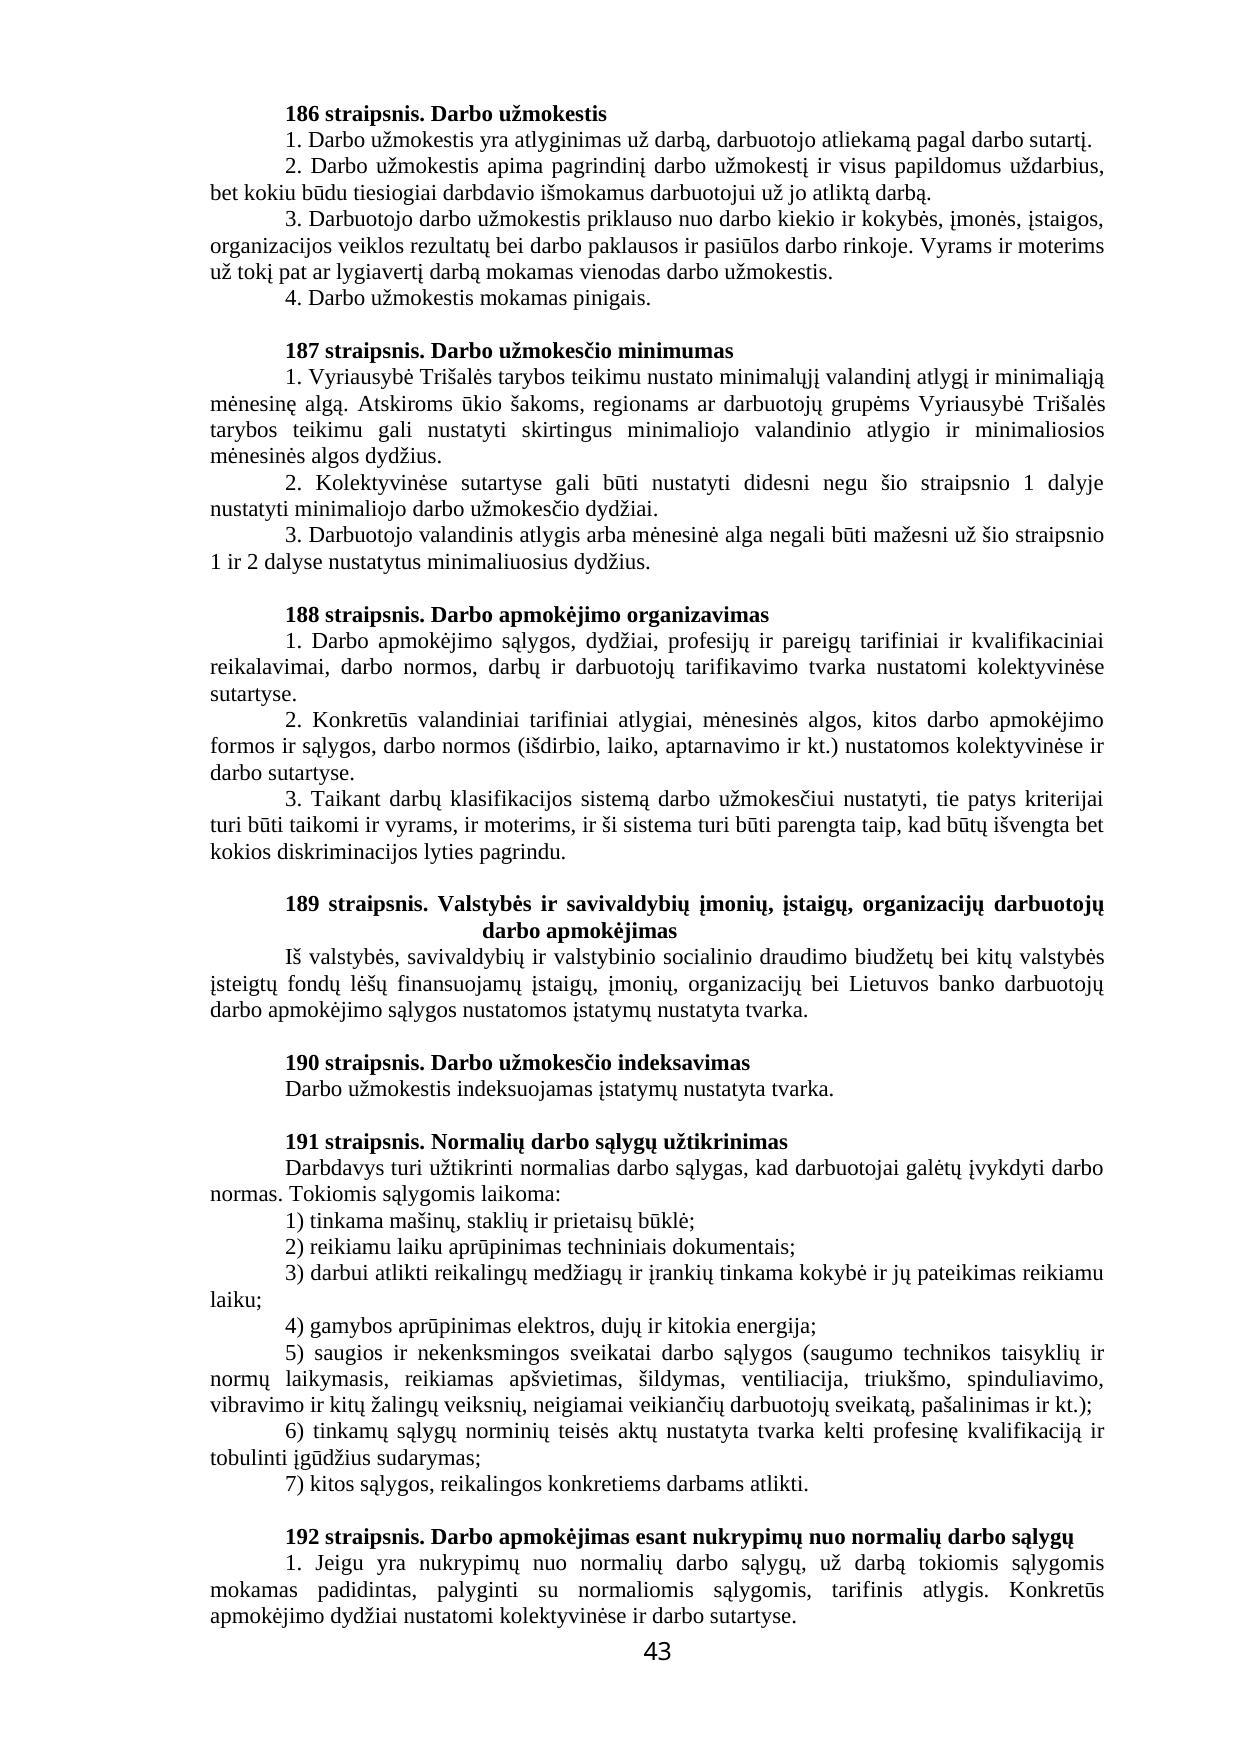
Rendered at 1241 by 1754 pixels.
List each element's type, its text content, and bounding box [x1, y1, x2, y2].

text 3) darbui atlikti reikalingų medžiagų ir įrankių tinkama kokybė ir jų pateikimas reikiamu laiku; [210, 1259, 1106, 1312]
text 1. Darbo apmokėjimo sąlygos, dydžiai, profesijų ir pareigų tarifiniai ir kvalifikaciniai reikalavimai, darbo normos, darbų ir darbuotojų tarifikavimo tvarka nustatomi kolektyvinėse sutartyse. [210, 627, 1106, 706]
text Darbdavys turi užtikrinti normalias darbo sąlygas, kad darbuotojai galėtų įvykdyti darbo normas. Tokiomis sąlygomis laikoma: [210, 1154, 1106, 1207]
text 4) gamybos aprūpinimas elektros, dujų ir kitokia energija; [210, 1312, 1106, 1338]
text 3. Darbuotojo darbo užmokestis priklauso nuo darbo kiekio ir kokybės, įmonės, įstaigos, organizacijos veiklos rezultatų bei darbo paklausos ir pasiūlos darbo rinkoje. Vyrams ir moterims už tokį pat ar lygiavertį darbą mokamas vienodas darbo užmokestis. [210, 205, 1106, 284]
text 2. Kolektyvinėse sutartyse gali būti nustatyti didesni negu šio straipsnio 1 dalyje nustatyti minimaliojo darbo užmokesčio dydžiai. [210, 469, 1106, 522]
text Iš valstybės, savivaldybių ir valstybinio socialinio draudimo biudžetų bei kitų valstybės įsteigtų fondų lėšų finansuojamų įstaigų, įmonių, organizacijų bei Lietuvos banko darbuotojų darbo apmokėjimo sąlygos nustatomos įstatymų nustatyta tvarka. [210, 943, 1106, 1022]
text 2. Konkretūs valandiniai tarifiniai atlygiai, mėnesinės algos, kitos darbo apmokėjimo formos ir sąlygos, darbo normos (išdirbio, laiko, aptarnavimo ir kt.) nustatomos kolektyvinėse ir darbo sutartyse. [210, 706, 1106, 785]
text 3. Darbuotojo valandinis atlygis arba mėnesinė alga negali būti mažesni už šio straipsnio 1 ir 2 dalyse nustatytus minimaliuosius dydžius. [210, 522, 1106, 574]
text 189 straipsnis. Valstybės ir savivaldybių įmonių, įstaigų, organizacijų darbuotojų darbo apmokėjimas [285, 891, 1106, 943]
text 1. Darbo užmokestis yra atlyginimas už darbą, darbuotojo atliekamą pagal darbo sutartį. [210, 126, 1106, 153]
text 186 straipsnis. Darbo užmokestis [210, 100, 1106, 126]
text 192 straipsnis. Darbo apmokėjimas esant nukrypimų nuo normalių darbo sąlygų [285, 1523, 1106, 1549]
text 191 straipsnis. normalių darbo sąlygų užtikrinimas [210, 1128, 1106, 1154]
text 2) reikiamu laiku aprūpinimas techniniais dokumentais; [210, 1233, 1106, 1259]
text 6) tinkamų sąlygų norminių teisės aktų nustatyta tvarka kelti profesinę kvalifikaciją ir tobulinti įgūdžius sudarymas; [210, 1418, 1106, 1470]
text 5) saugios ir nekenksmingos sveikatai darbo sąlygos (saugumo technikos taisyklių ir normų laikymasis, reikiamas apšvietimas, šildymas, ventiliacija, triukšmo, spinduliavimo, vibravimo ir kitų žalingų veiksnių, neigiamai veikiančių darbuotojų sveikatą, pašalinimas ir kt.); [210, 1338, 1106, 1418]
text 4. Darbo užmokestis mokamas pinigais. [210, 284, 1106, 311]
text 1) tinkama mašinų, staklių ir prietaisų būklė; [210, 1207, 1106, 1233]
text 7) kitos sąlygos, reikalingos konkretiems darbams atlikti. [210, 1470, 1106, 1497]
text 1. Jeigu yra nukrypimų nuo normalių darbo sąlygų, už darbą tokiomis sąlygomis mokamas padidintas, palyginti su normaliomis sąlygomis, tarifinis atlygis. Konkretūs apmokėjimo dydžiai nustatomi kolektyvinėse ir darbo sutartyse. [210, 1549, 1106, 1628]
text 2. Darbo užmokestis apima pagrindinį darbo užmokestį ir visus papildomus uždarbius, bet kokiu būdu tiesiogiai darbdavio išmokamus darbuotojui už jo atliktą darbą. [210, 153, 1106, 205]
text Darbo užmokestis indeksuojamas įstatymų nustatyta tvarka. [210, 1075, 1106, 1101]
text 3. Taikant darbų klasifikacijos sistemą darbo užmokesčiui nustatyti, tie patys kriterijai turi būti taikomi ir vyrams, ir moterims, ir ši sistema turi būti parengta taip, kad būtų išvengta bet kokios diskriminacijos lyties pagrindu. [210, 785, 1106, 864]
text 190 straipsnis. Darbo užmokesčio indeksavimas [210, 1049, 1106, 1075]
text 188 straipsnis. Darbo apmokėjimo organizavimas [210, 601, 1106, 627]
text 187 straipsnis. Darbo užmokesčio minimumas [210, 337, 1106, 363]
text 1. Vyriausybė Trišalės tarybos teikimu nustato minimalųjį valandinį atlygį ir minimaliąją mėnesinę algą. Atskiroms ūkio šakoms, regionams ar darbuotojų grupėms Vyriausybė trišalės tarybos teikimu gali nustatyti skirtingus minimaliojo valandinio atlygio ir minimaliosios mėnesinės algos dydžius. [210, 363, 1106, 469]
